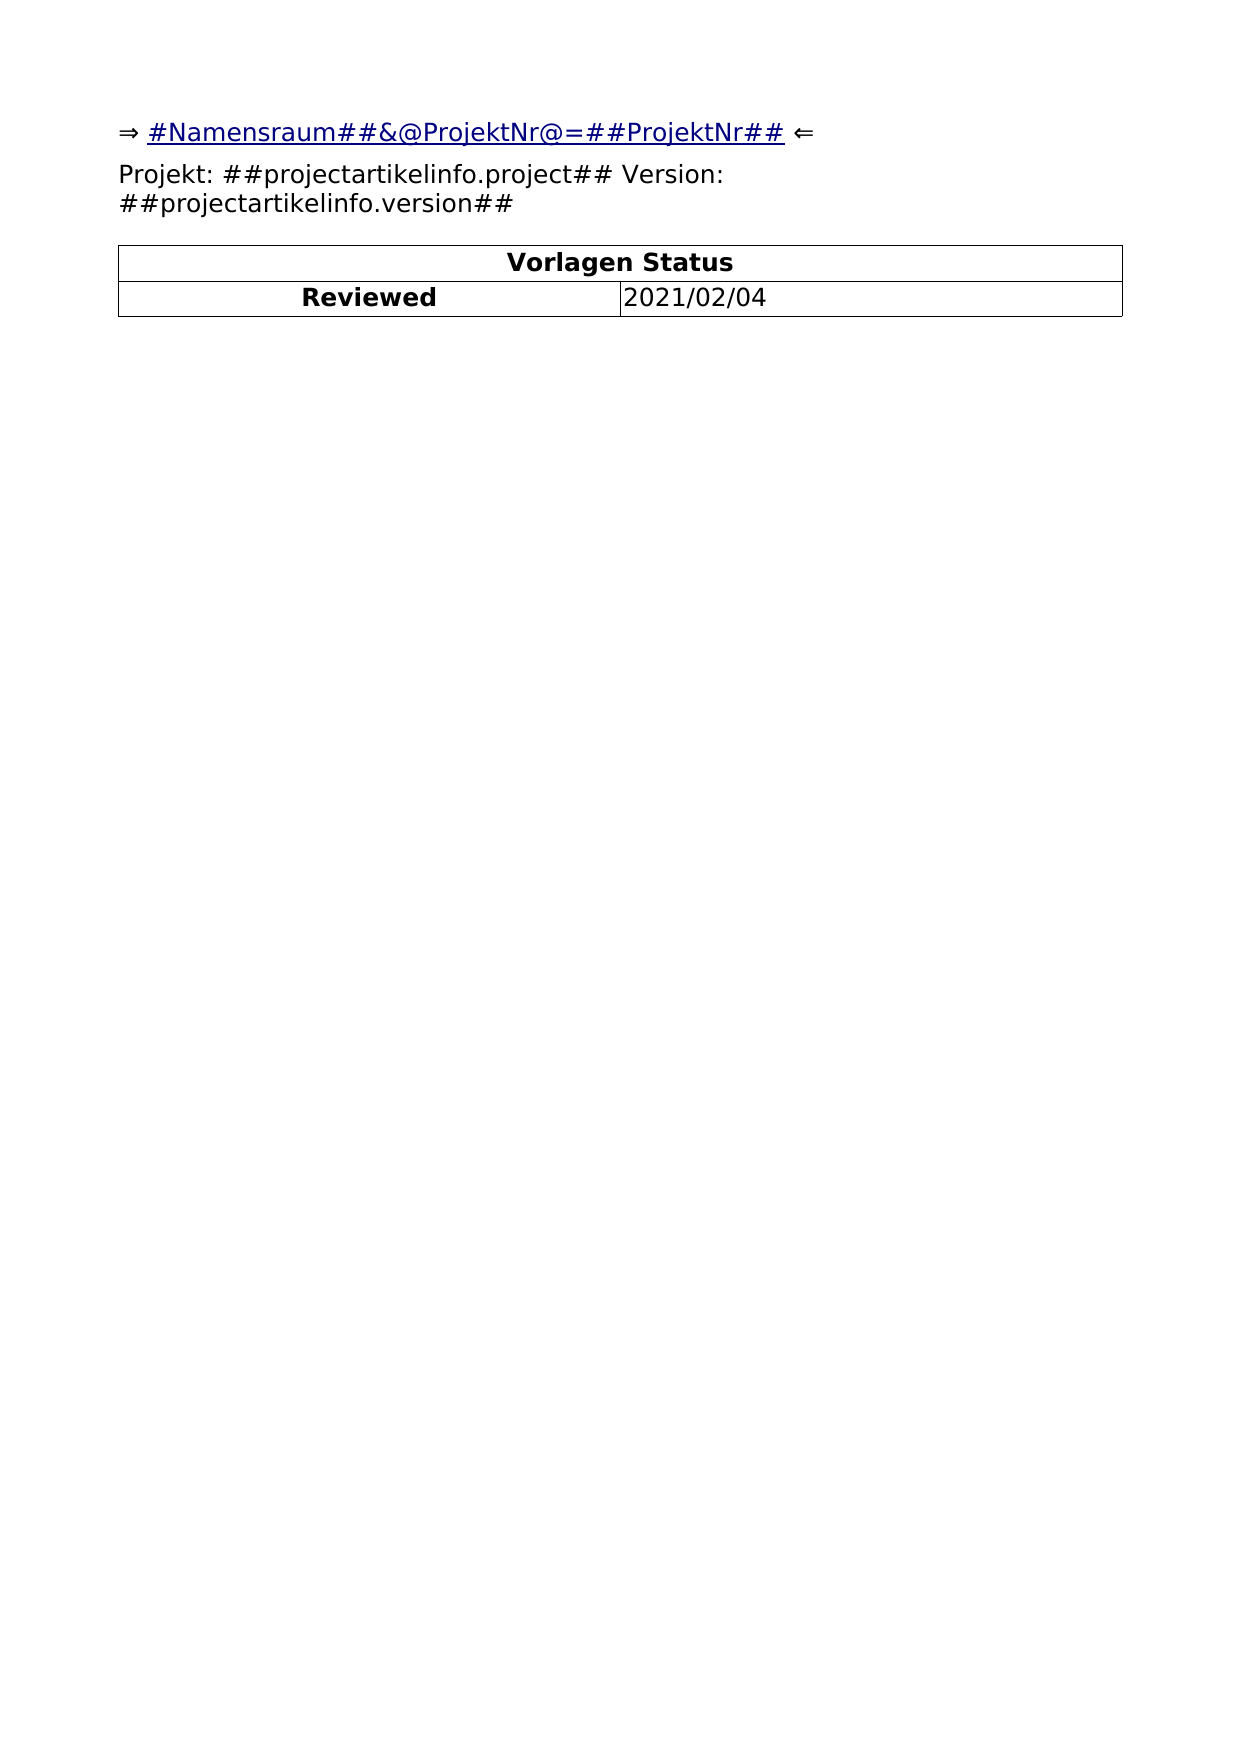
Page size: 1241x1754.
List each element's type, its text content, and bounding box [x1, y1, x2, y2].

table_cell 2021/02/04 [621, 282, 1122, 316]
table_cell Reviewed [119, 282, 620, 316]
text Projekt: ##projectartikelinfo.project## Version: ##projectartikelinfo.version## [118, 160, 1122, 218]
text ⇒ #Namensraum##&@ProjektNr@=##ProjektNr## ⇐ [118, 118, 1122, 147]
table_header Vorlagen Status [119, 246, 1122, 281]
